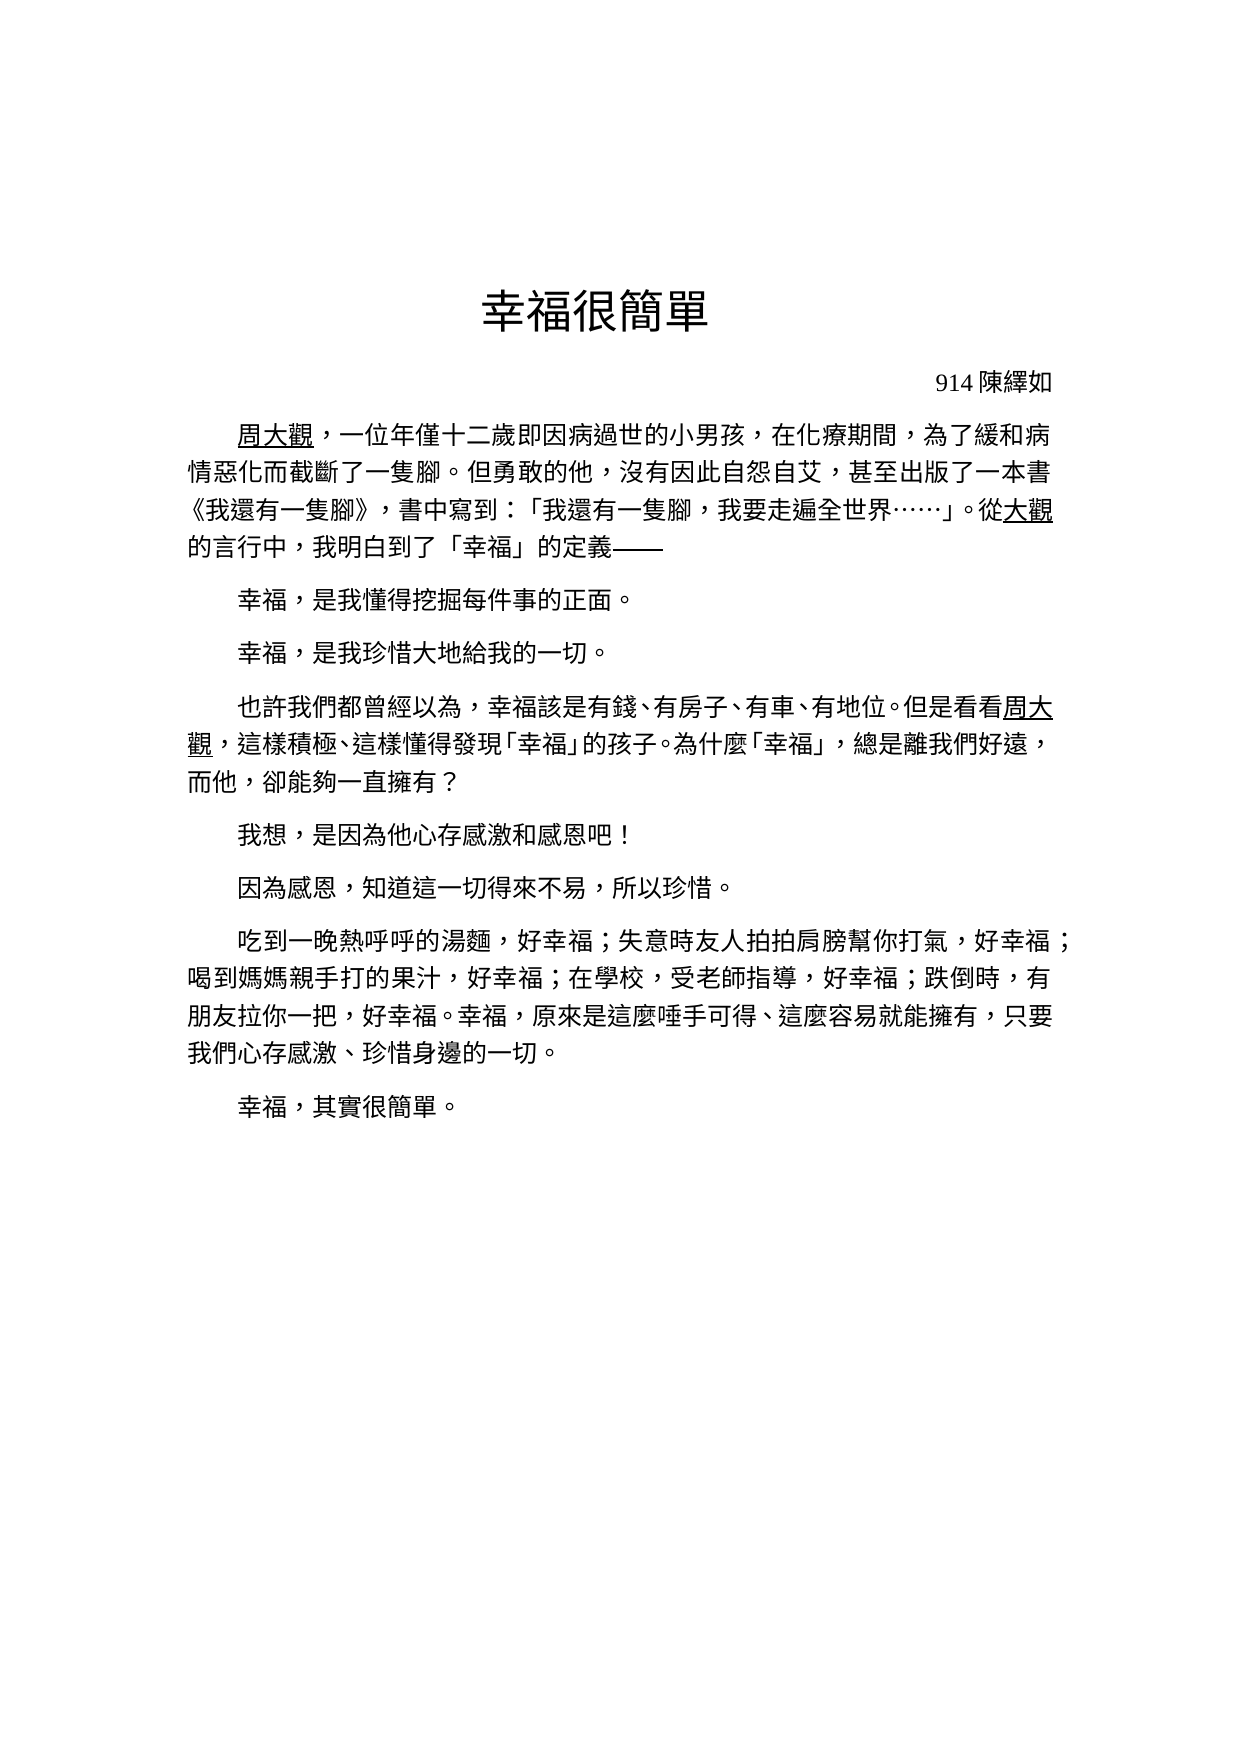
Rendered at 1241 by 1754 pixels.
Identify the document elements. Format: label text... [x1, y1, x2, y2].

text 幸福，是我珍惜大地給我的一切。 [187, 633, 1053, 671]
text 幸福很簡單 [187, 271, 1003, 346]
text 因為感恩，知道這一切得來不易，所以珍惜。 [187, 868, 1053, 905]
text 914陳繹如 [187, 361, 1053, 399]
text 也許我們都曾經以為，幸福該是有錢、有房子、有車、有地位。但是看看周大觀，這樣積極、這樣懂得發現「幸福」的孩子。為什麼「幸福」，總是離我們好遠，而他，卻能夠一直擁有？ [187, 686, 1053, 799]
text 我想，是因為他心存感激和感恩吧！ [187, 814, 1053, 852]
text 吃到一晚熱呼呼的湯麵，好幸福；失意時友人拍拍肩膀幫你打氣，好幸福；喝到媽媽親手打的果汁，好幸福；在學校，受老師指導，好幸福；跌倒時，有朋友拉你一把，好幸福。幸福，原來是這麼唾手可得、這麼容易就能擁有，只要我們心存感激、珍惜身邊的一切。 [187, 921, 1053, 1071]
text 幸福，其實很簡單。 [187, 1086, 1053, 1124]
text 周大觀，一位年僅十二歲即因病過世的小男孩，在化療期間，為了緩和病情惡化而截斷了一隻腳。但勇敢的他，沒有因此自怨自艾，甚至出版了一本書《我還有一隻腳》，書中寫到：「我還有一隻腳，我要走遍全世界……」。從大觀的言行中，我明白到了「幸福」的定義 [187, 414, 1053, 564]
text 幸福，是我懂得挖掘每件事的正面。 [187, 580, 1053, 618]
